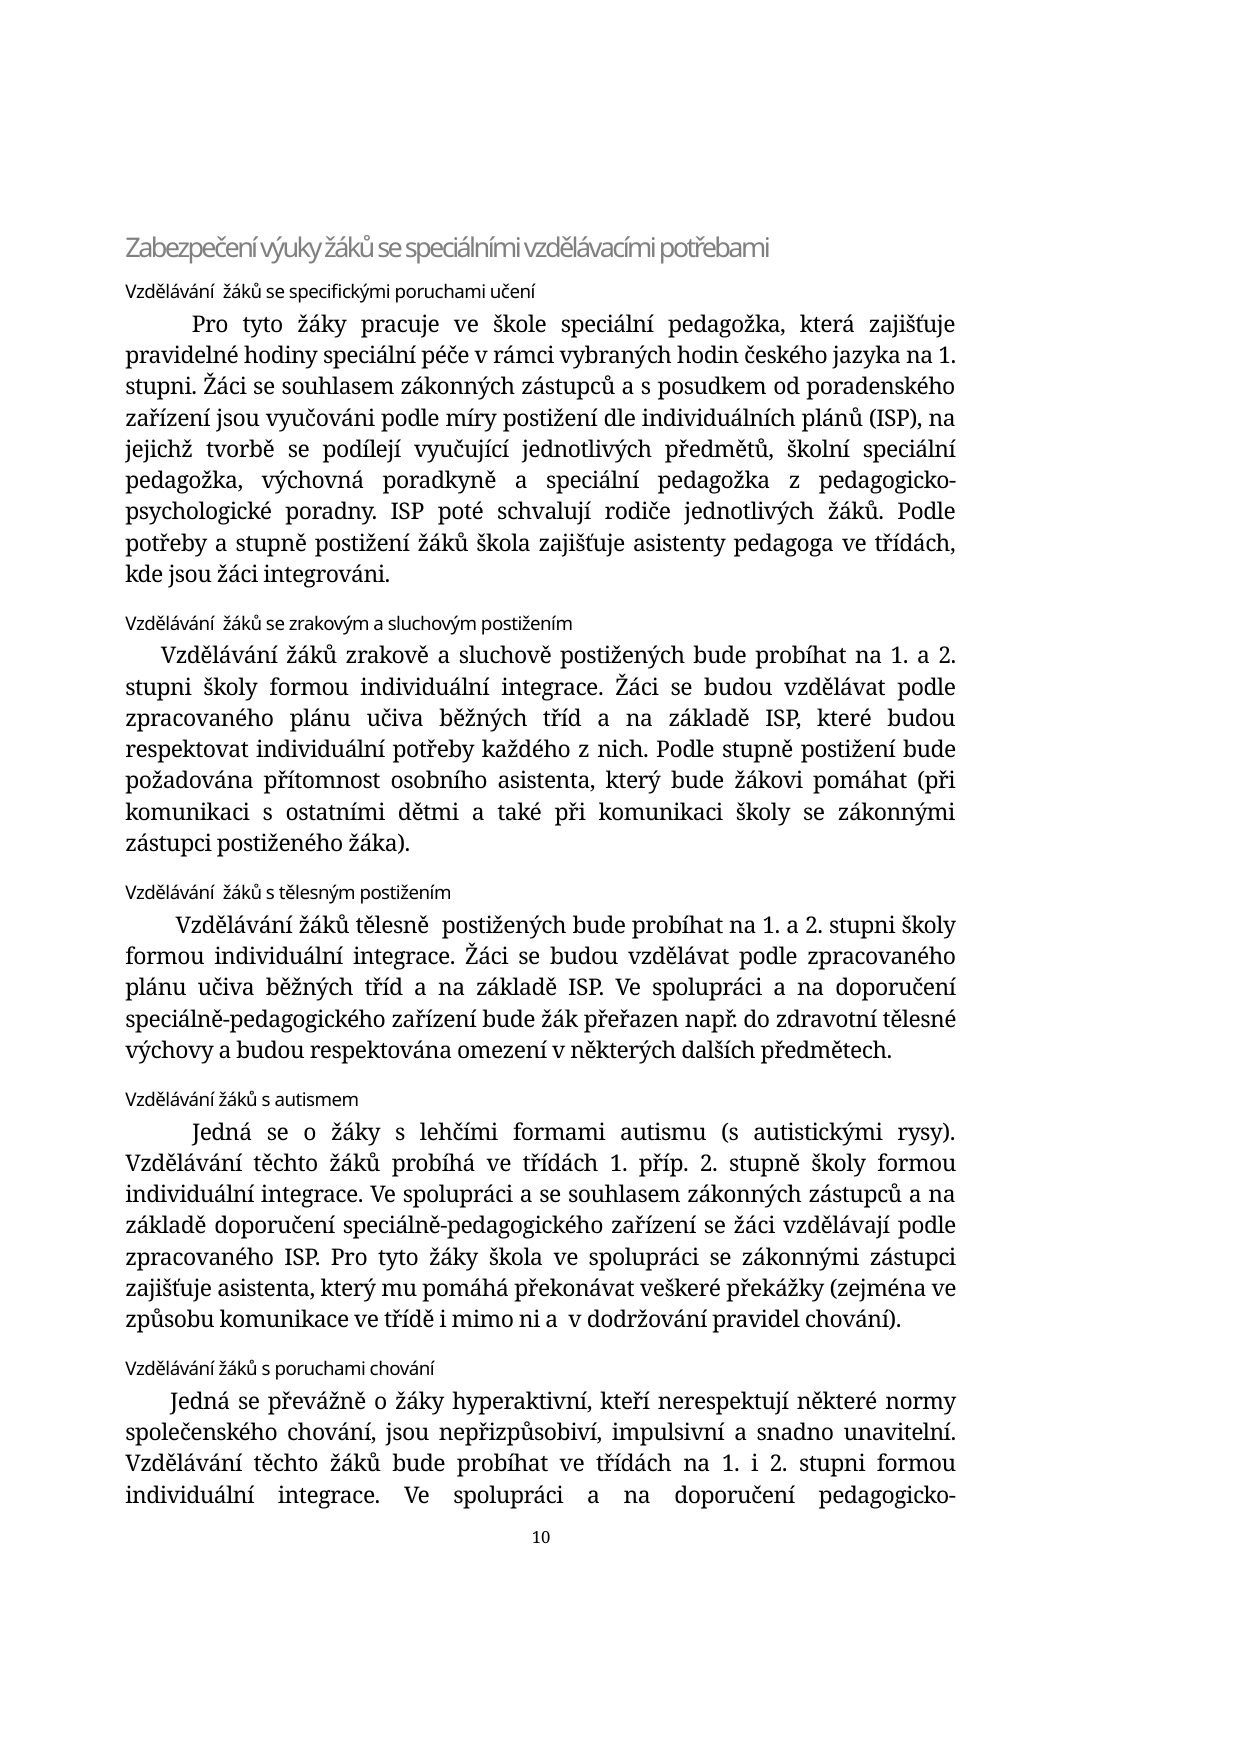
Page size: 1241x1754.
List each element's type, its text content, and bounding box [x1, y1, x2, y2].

text Pro tyto žáky pracuje ve škole speciální pedagožka, která zajišťuje pravidelné hodiny speciální péče v rámci vybraných hodin českého jazyka na 1. stupni. Žáci se souhlasem zákonných zástupců a s posudkem od poradenského zařízení jsou vyučováni podle míry postižení dle individuálních plánů (ISP), na jejichž tvorbě se podílejí vyučující jednotlivých předmětů, školní speciální pedagožka, výchovná poradkyně a speciální pedagožka z pedagogicko-psychologické poradny. ISP poté schvalují rodiče jednotlivých žáků. Podle potřeby a stupně postižení žáků škola zajišťuje asistenty pedagoga ve třídách, kde jsou žáci integrováni. [125, 308, 957, 589]
subtitle Vzdělávání žáků s poruchami chování [125, 1355, 957, 1381]
text Jedná se o žáky s lehčími formami autismu (s autistickými rysy). Vzdělávání těchto žáků probíhá ve třídách 1. příp. 2. stupně školy formou individuální integrace. Ve spolupráci a se souhlasem zákonných zástupců a na základě doporučení speciálně-pedagogického zařízení se žáci vzdělávají podle zpracovaného ISP. Pro tyto žáky škola ve spolupráci se zákonnými zástupci zajišťuje asistenta, který mu pomáhá překonávat veškeré překážky (zejména ve způsobu komunikace ve třídě i mimo ni a v dodržování pravidel chování). [125, 1116, 957, 1334]
text Jedná se převážně o žáky hyperaktivní, kteří nerespektují některé normy společenského chování, jsou nepřizpůsobiví, impulsivní a snadno unavitelní. Vzdělávání těchto žáků bude probíhat ve třídách na 1. i 2. stupni formou individuální integrace. Ve spolupráci a na doporučení pedagogicko- [125, 1385, 957, 1510]
text Vzdělávání žáků zrakově a sluchově postižených bude probíhat na 1. a 2. stupni školy formou individuální integrace. Žáci se budou vzdělávat podle zpracovaného plánu učiva běžných tříd a na základě ISP, které budou respektovat individuální potřeby každého z nich. Podle stupně postižení bude požadována přítomnost osobního asistenta, který bude žákovi pomáhat (při komunikaci s ostatními dětmi a také při komunikaci školy se zákonnými zástupci postiženého žáka). [125, 639, 957, 858]
subtitle Vzdělávání žáků se specifickými poruchami učení [125, 278, 957, 303]
subtitle Vzdělávání žáků s autismem [125, 1086, 957, 1111]
subtitle Vzdělávání žáků se zrakovým a sluchovým postižením [125, 610, 957, 635]
text Vzdělávání žáků tělesně postižených bude probíhat na 1. a 2. stupni školy formou individuální integrace. Žáci se budou vzdělávat podle zpracovaného plánu učiva běžných tříd a na základě ISP. Ve spolupráci a na doporučení speciálně-pedagogického zařízení bude žák přeřazen např. do zdravotní tělesné výchovy a budou respektována omezení v některých dalších předmětech. [125, 909, 957, 1065]
subtitle Zabezpečení výuky žáků se speciálními vzdělávacími potřebami [125, 229, 957, 266]
subtitle Vzdělávání žáků s tělesným postižením [125, 879, 957, 904]
